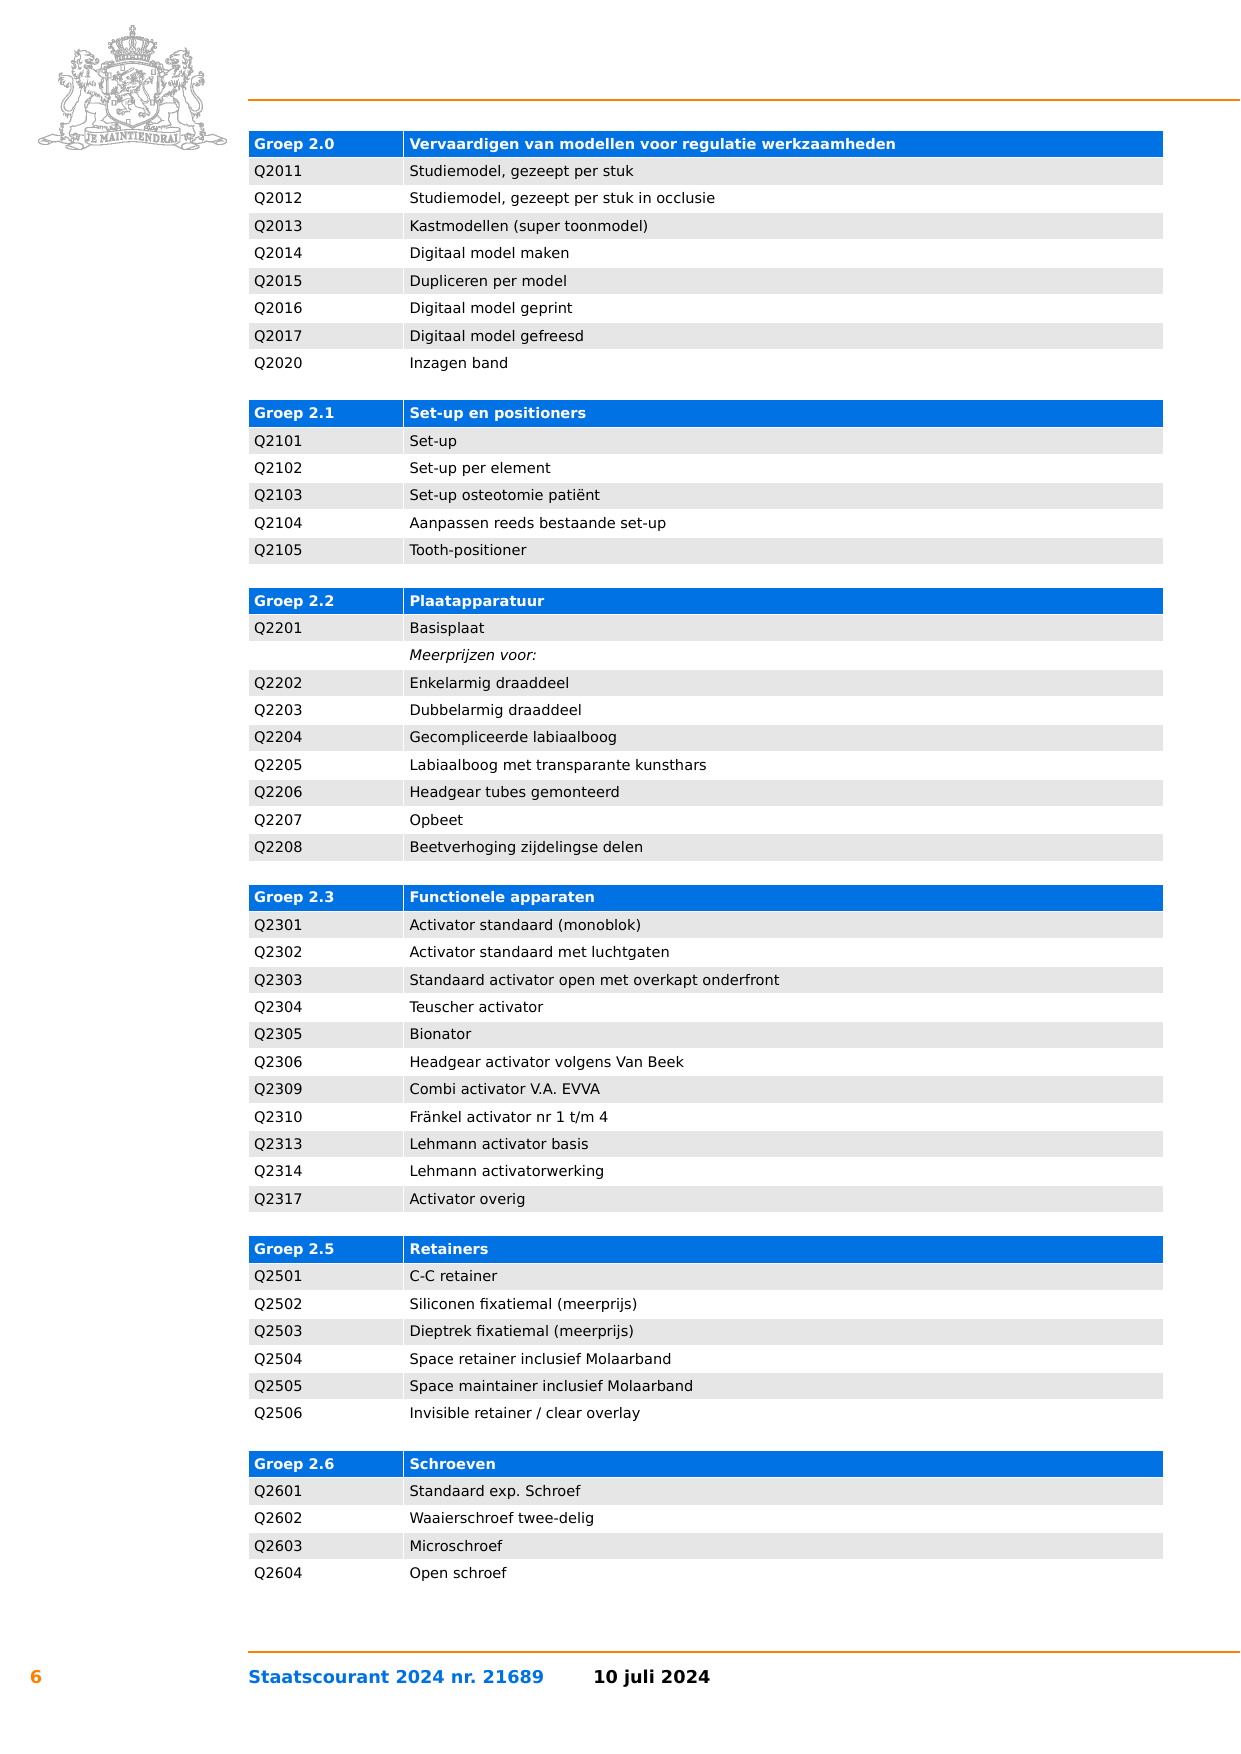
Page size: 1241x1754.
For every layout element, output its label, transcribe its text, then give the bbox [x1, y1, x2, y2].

table_cell Microschroef [404, 1533, 1163, 1559]
table_cell Enkelarmig draaddeel [404, 670, 1163, 696]
table_cell Space maintainer inclusief Molaarband [404, 1373, 1163, 1399]
table_cell Q2506 [249, 1401, 403, 1427]
table_header Vervaardigen van modellen voor regulatie werkzaamheden [404, 131, 1163, 157]
table_cell Meerprijzen voor: [404, 643, 1163, 669]
table_cell Standaard activator open met overkapt onderfront [404, 967, 1163, 993]
table_cell Q2020 [249, 350, 403, 376]
table_cell Q2102 [249, 455, 403, 482]
table_cell Bionator [404, 1022, 1163, 1048]
table_cell Q2302 [249, 939, 403, 966]
table_cell Invisible retainer / clear overlay [404, 1401, 1163, 1427]
table_cell Q2016 [249, 295, 403, 322]
table_cell Q2011 [249, 158, 403, 185]
table_cell Q2503 [249, 1319, 403, 1345]
table_cell Q2501 [249, 1264, 403, 1290]
table_cell Activator standaard met luchtgaten [404, 939, 1163, 966]
table_cell Q2104 [249, 510, 403, 536]
table_cell Q2103 [249, 483, 403, 509]
table_cell [249, 643, 403, 669]
table_cell Lehmann activatorwerking [404, 1159, 1163, 1185]
table_cell Waaierschroef twee-delig [404, 1506, 1163, 1532]
table_cell Headgear activator volgens Van Beek [404, 1049, 1163, 1075]
table_cell Activator overig [404, 1186, 1163, 1212]
table_header Groep 2.0 [249, 131, 403, 157]
table_cell Q2317 [249, 1186, 403, 1212]
table_header Plaatapparatuur [404, 588, 1163, 614]
table_cell Q2505 [249, 1373, 403, 1399]
table_cell Digitaal model maken [404, 241, 1163, 267]
table_cell Siliconen fixatiemal (meerprijs) [404, 1291, 1163, 1317]
table_header Groep 2.2 [249, 588, 403, 614]
table_header Set-up en positioners [404, 400, 1163, 427]
table_cell Aanpassen reeds bestaande set-up [404, 510, 1163, 536]
table_cell Activator standaard (monoblok) [404, 912, 1163, 938]
table_cell Q2601 [249, 1478, 403, 1505]
table_cell Tooth-positioner [404, 538, 1163, 564]
table_cell Q2208 [249, 834, 403, 861]
table_cell Labiaalboog met transparante kunsthars [404, 752, 1163, 778]
table_cell Q2305 [249, 1022, 403, 1048]
table_cell Q2206 [249, 780, 403, 806]
table_cell Kastmodellen (super toonmodel) [404, 213, 1163, 239]
table_header Groep 2.5 [249, 1236, 403, 1263]
table_cell Q2502 [249, 1291, 403, 1317]
table_cell Beetverhoging zijdelingse delen [404, 834, 1163, 861]
table_cell Q2204 [249, 725, 403, 751]
table_cell Q2314 [249, 1159, 403, 1185]
table_header Retainers [404, 1236, 1163, 1263]
table_cell Q2306 [249, 1049, 403, 1075]
table_cell Combi activator V.A. EVVA [404, 1076, 1163, 1103]
table_cell Q2310 [249, 1104, 403, 1130]
table_cell Q2013 [249, 213, 403, 239]
table_header Schroeven [404, 1451, 1163, 1477]
table_cell Dubbelarmig draaddeel [404, 697, 1163, 724]
table_cell Open schroef [404, 1561, 1163, 1587]
table_cell Q2309 [249, 1076, 403, 1103]
table_cell Inzagen band [404, 350, 1163, 376]
table_cell Set-up osteotomie patiënt [404, 483, 1163, 509]
table_cell Q2313 [249, 1131, 403, 1157]
table_cell Q2012 [249, 186, 403, 212]
table_cell Digitaal model geprint [404, 295, 1163, 322]
table_header Groep 2.1 [249, 400, 403, 427]
table_header Groep 2.3 [249, 885, 403, 911]
table_cell Q2017 [249, 323, 403, 349]
table_cell Q2303 [249, 967, 403, 993]
table_cell Q2205 [249, 752, 403, 778]
table_cell Q2304 [249, 994, 403, 1021]
table_cell Space retainer inclusief Molaarband [404, 1346, 1163, 1372]
table_cell Opbeet [404, 807, 1163, 833]
table_cell Set-up [404, 428, 1163, 454]
table_cell Q2604 [249, 1561, 403, 1587]
table_cell Q2014 [249, 241, 403, 267]
table_cell Teuscher activator [404, 994, 1163, 1021]
table_cell Q2603 [249, 1533, 403, 1559]
table_cell Lehmann activator basis [404, 1131, 1163, 1157]
table_cell Basisplaat [404, 615, 1163, 641]
table_cell Studiemodel, gezeept per stuk in occlusie [404, 186, 1163, 212]
table_cell Q2301 [249, 912, 403, 938]
table_header Groep 2.6 [249, 1451, 403, 1477]
table_cell Q2203 [249, 697, 403, 724]
table_cell Q2201 [249, 615, 403, 641]
table_cell C-C retainer [404, 1264, 1163, 1290]
table_cell Digitaal model gefreesd [404, 323, 1163, 349]
table_cell Q2101 [249, 428, 403, 454]
table_cell Q2105 [249, 538, 403, 564]
picture [38, 25, 227, 150]
table_cell Gecompliceerde labiaalboog [404, 725, 1163, 751]
table_cell Q2015 [249, 268, 403, 294]
table_cell Q2504 [249, 1346, 403, 1372]
table_cell Standaard exp. Schroef [404, 1478, 1163, 1505]
table_cell Q2602 [249, 1506, 403, 1532]
table_cell Q2207 [249, 807, 403, 833]
table_header Functionele apparaten [404, 885, 1163, 911]
table_cell Set-up per element [404, 455, 1163, 482]
table_cell Q2202 [249, 670, 403, 696]
table_cell Headgear tubes gemonteerd [404, 780, 1163, 806]
table_cell Fränkel activator nr 1 t/m 4 [404, 1104, 1163, 1130]
table_cell Dieptrek fixatiemal (meerprijs) [404, 1319, 1163, 1345]
table_cell Studiemodel, gezeept per stuk [404, 158, 1163, 185]
table_cell Dupliceren per model [404, 268, 1163, 294]
